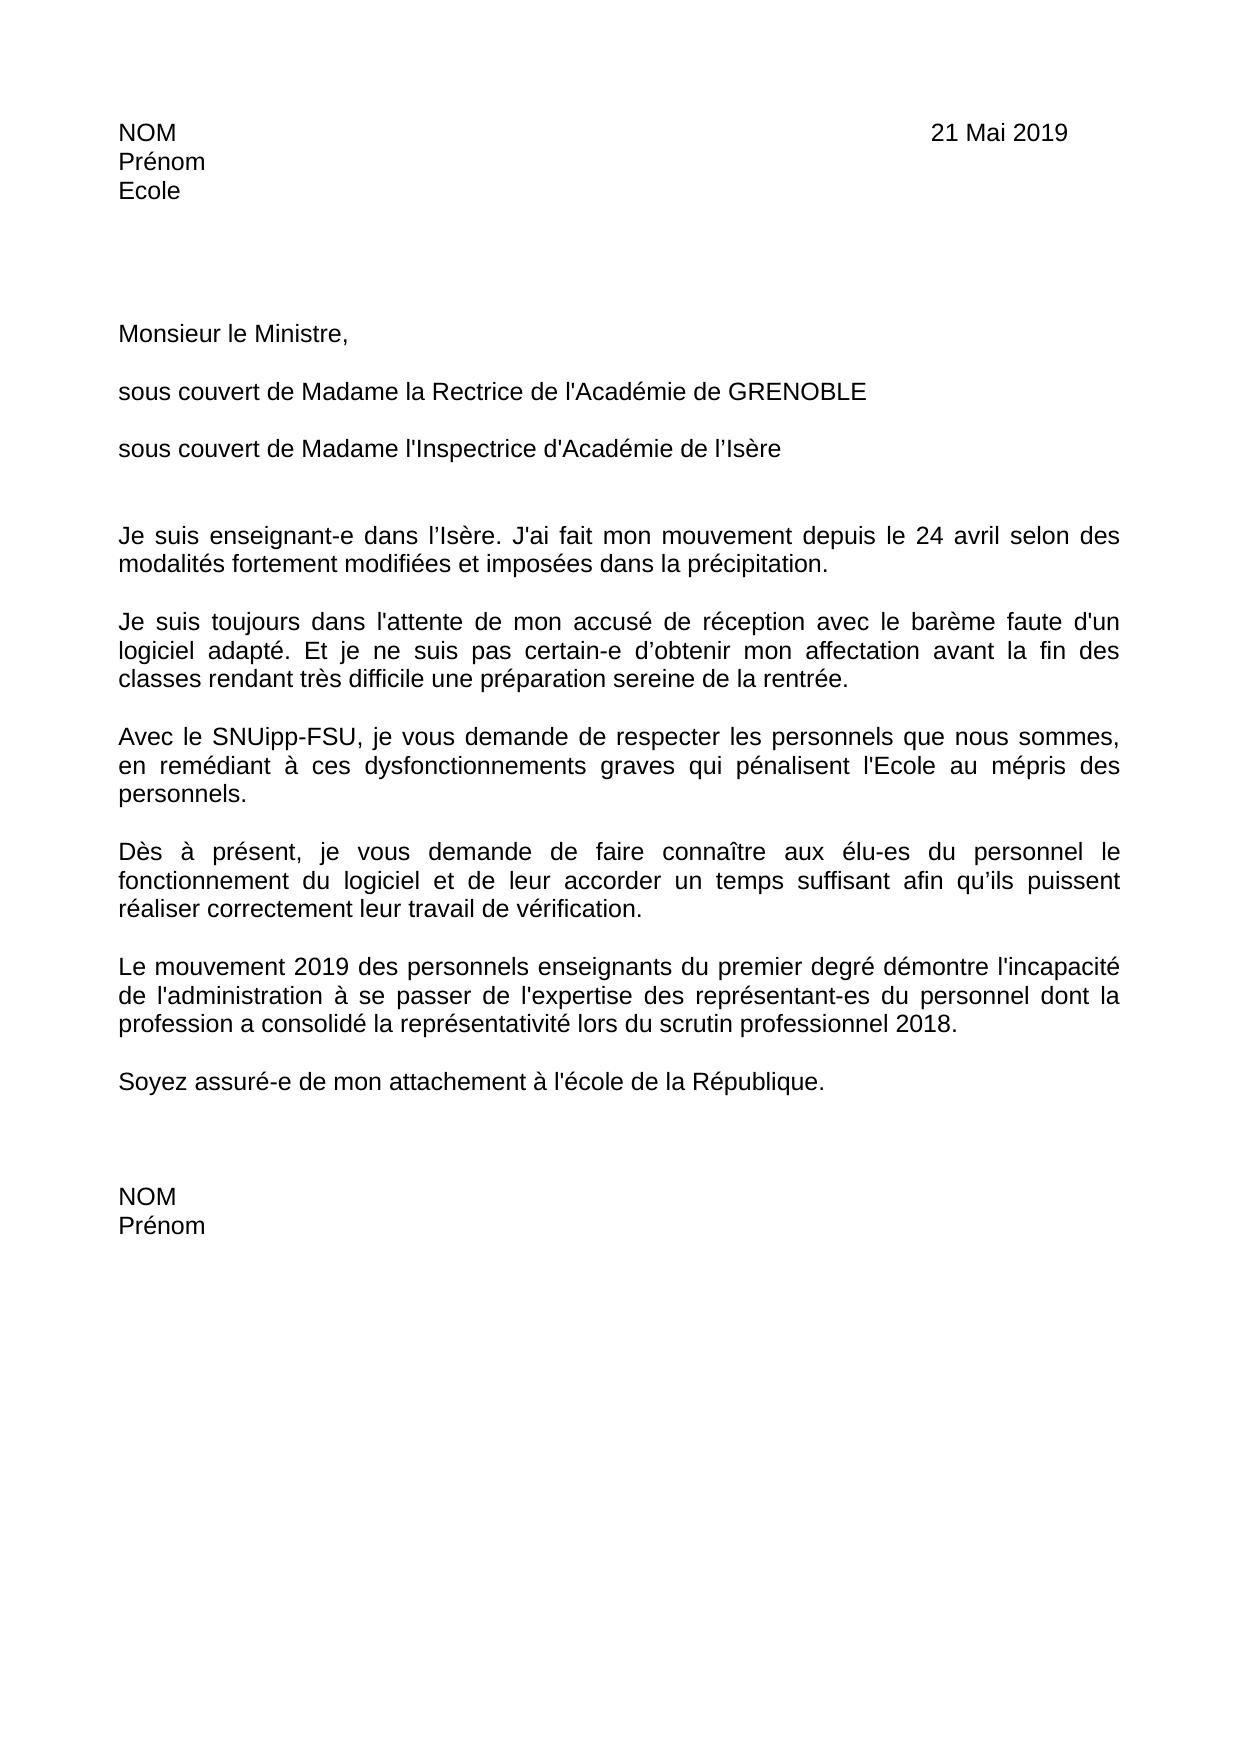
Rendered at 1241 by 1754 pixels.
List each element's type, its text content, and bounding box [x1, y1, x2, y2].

text sous couvert de Madame la Rectrice de l'Académie de GRENOBLE [118, 377, 1122, 406]
text Prénom [118, 147, 1122, 176]
text Ecole [118, 176, 1122, 204]
text Avec le SNUipp-FSU, je vous demande de respecter les personnels que nous sommes, en remédiant à ces dysfonctionnements graves qui pénalisent l'Ecole au mépris des personnels. [118, 722, 1122, 808]
text Je suis enseignant-e dans l’Isère. J'ai fait mon mouvement depuis le 24 avril selon des modalités fortement modifiées et imposées dans la précipitation. [118, 521, 1122, 578]
text Soyez assuré-e de mon attachement à l'école de la République. [118, 1067, 1122, 1096]
text NOM [118, 1182, 1122, 1211]
text Prénom [118, 1211, 1122, 1239]
text Monsieur le Ministre, [118, 319, 1122, 348]
text sous couvert de Madame l'Inspectrice d'Académie de l’Isère [118, 434, 1122, 463]
text Je suis toujours dans l'attente de mon accusé de réception avec le barème faute d'un logiciel adapté. Et je ne suis pas certain-e d’obtenir mon affectation avant la fin des classes rendant très difficile une préparation sereine de la rentrée. [118, 607, 1122, 693]
text Le mouvement 2019 des personnels enseignants du premier degré démontre l'incapacité de l'administration à se passer de l'expertise des représentant-es du personnel dont la profession a consolidé la représentativité lors du scrutin professionnel 2018. [118, 952, 1122, 1038]
text Dès à présent, je vous demande de faire connaître aux élu-es du personnel le fonctionnement du logiciel et de leur accorder un temps suffisant afin qu’ils puissent réaliser correctement leur travail de vérification. [118, 837, 1122, 923]
text NOM 21 Mai 2019 [118, 118, 1122, 147]
